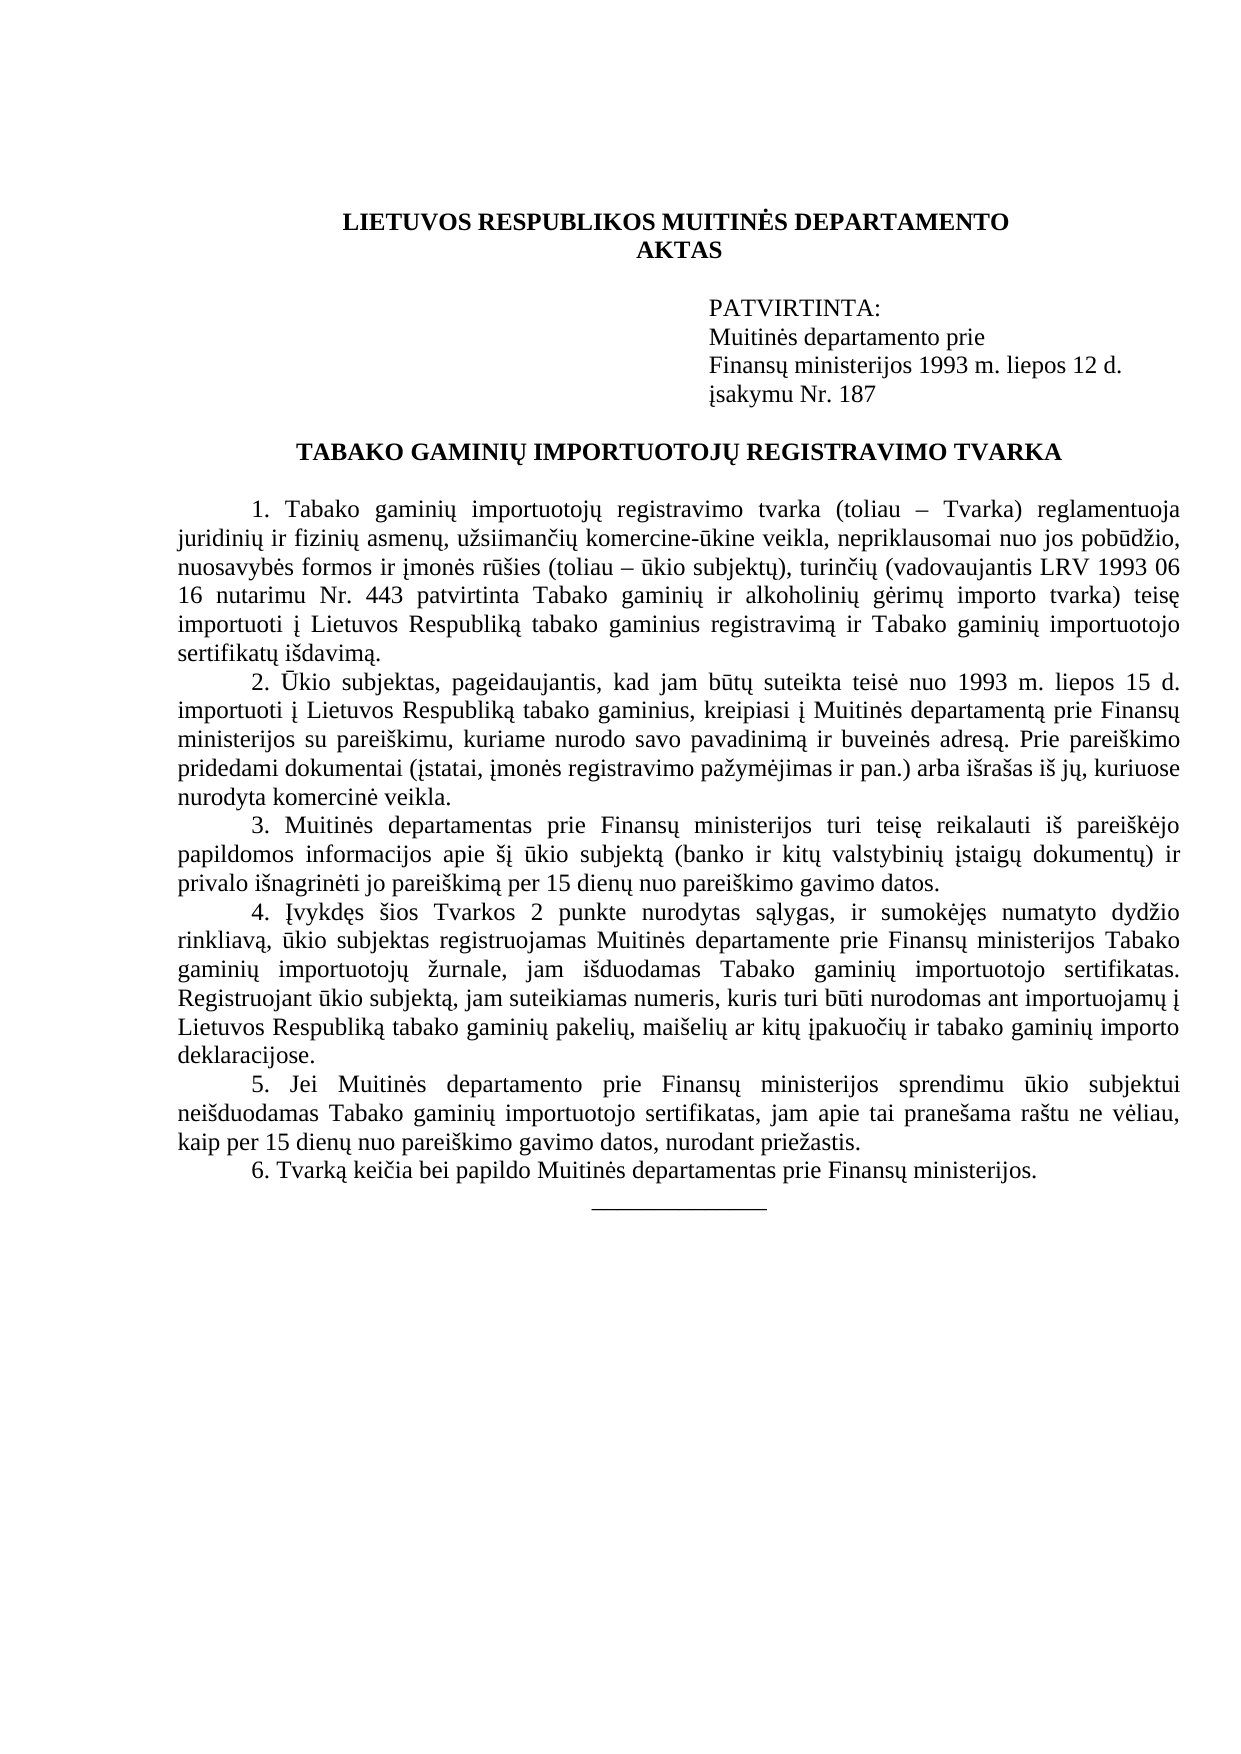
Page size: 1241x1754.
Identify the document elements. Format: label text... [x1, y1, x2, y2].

text Finansų ministerijos 1993 m. liepos 12 d. [177, 350, 1181, 379]
text 1. Tabako gaminių importuotojų registravimo tvarka (toliau – Tvarka) reglamentuoja juridinių ir fizinių asmenų, užsiimančių komercine-ūkine veikla, nepriklausomai nuo jos pobūdžio, nuosavybės formos ir įmonės rūšies (toliau – ūkio subjektų), turinčių (vadovaujantis LRV 1993 06 16 nutarimu Nr. 443 patvirtinta Tabako gaminių ir alkoholinių gėrimų importo tvarka) teisę importuoti į Lietuvos Respubliką tabako gaminius registravimą ir Tabako gaminių importuotojo sertifikatų išdavimą. [177, 494, 1181, 667]
text LIETUVOS RESPUBLIKOS MUITINĖS DEPARTAMENTO [177, 207, 1181, 235]
text 2. Ūkio subjektas, pageidaujantis, kad jam būtų suteikta teisė nuo 1993 m. liepos 15 d. importuoti į Lietuvos Respubliką tabako gaminius, kreipiasi į Muitinės departamentą prie Finansų ministerijos su pareiškimu, kuriame nurodo savo pavadinimą ir buveinės adresą. Prie pareiškimo pridedami dokumentai (įstatai, įmonės registravimo pažymėjimas ir pan.) arba išrašas iš jų, kuriuose nurodyta komercinė veikla. [177, 667, 1181, 810]
text Muitinės departamento prie [177, 322, 1181, 350]
text 3. Muitinės departamentas prie Finansų ministerijos turi teisę reikalauti iš pareiškėjo papildomos informacijos apie šį ūkio subjektą (banko ir kitų valstybinių įstaigų dokumentų) ir privalo išnagrinėti jo pareiškimą per 15 dienų nuo pareiškimo gavimo datos. [177, 810, 1181, 897]
text AKTAS [177, 235, 1181, 264]
text 4. Įvykdęs šios Tvarkos 2 punkte nurodytas sąlygas, ir sumokėjęs numatyto dydžio rinkliavą, ūkio subjektas registruojamas Muitinės departamente prie Finansų ministerijos Tabako gaminių importuotojų žurnale, jam išduodamas Tabako gaminių importuotojo sertifikatas. Registruojant ūkio subjektą, jam suteikiamas numeris, kuris turi būti nurodomas ant importuojamų į Lietuvos Respubliką tabako gaminių pakelių, maišelių ar kitų įpakuočių ir tabako gaminių importo deklaracijose. [177, 897, 1181, 1069]
text 6. Tvarką keičia bei papildo Muitinės departamentas prie Finansų ministerijos. [177, 1155, 1181, 1184]
text TABAKO GAMINIŲ IMPORTUOTOJŲ REGISTRAVIMO TVARKA [177, 437, 1181, 465]
text ______________ [177, 1184, 1181, 1213]
text 5. Jei Muitinės departamento prie Finansų ministerijos sprendimu ūkio subjektui neišduodamas Tabako gaminių importuotojo sertifikatas, jam apie tai pranešama raštu ne vėliau, kaip per 15 dienų nuo pareiškimo gavimo datos, nurodant priežastis. [177, 1069, 1181, 1155]
text įsakymu Nr. 187 [177, 379, 1181, 408]
text PATVIRTINTA: [177, 293, 1181, 322]
